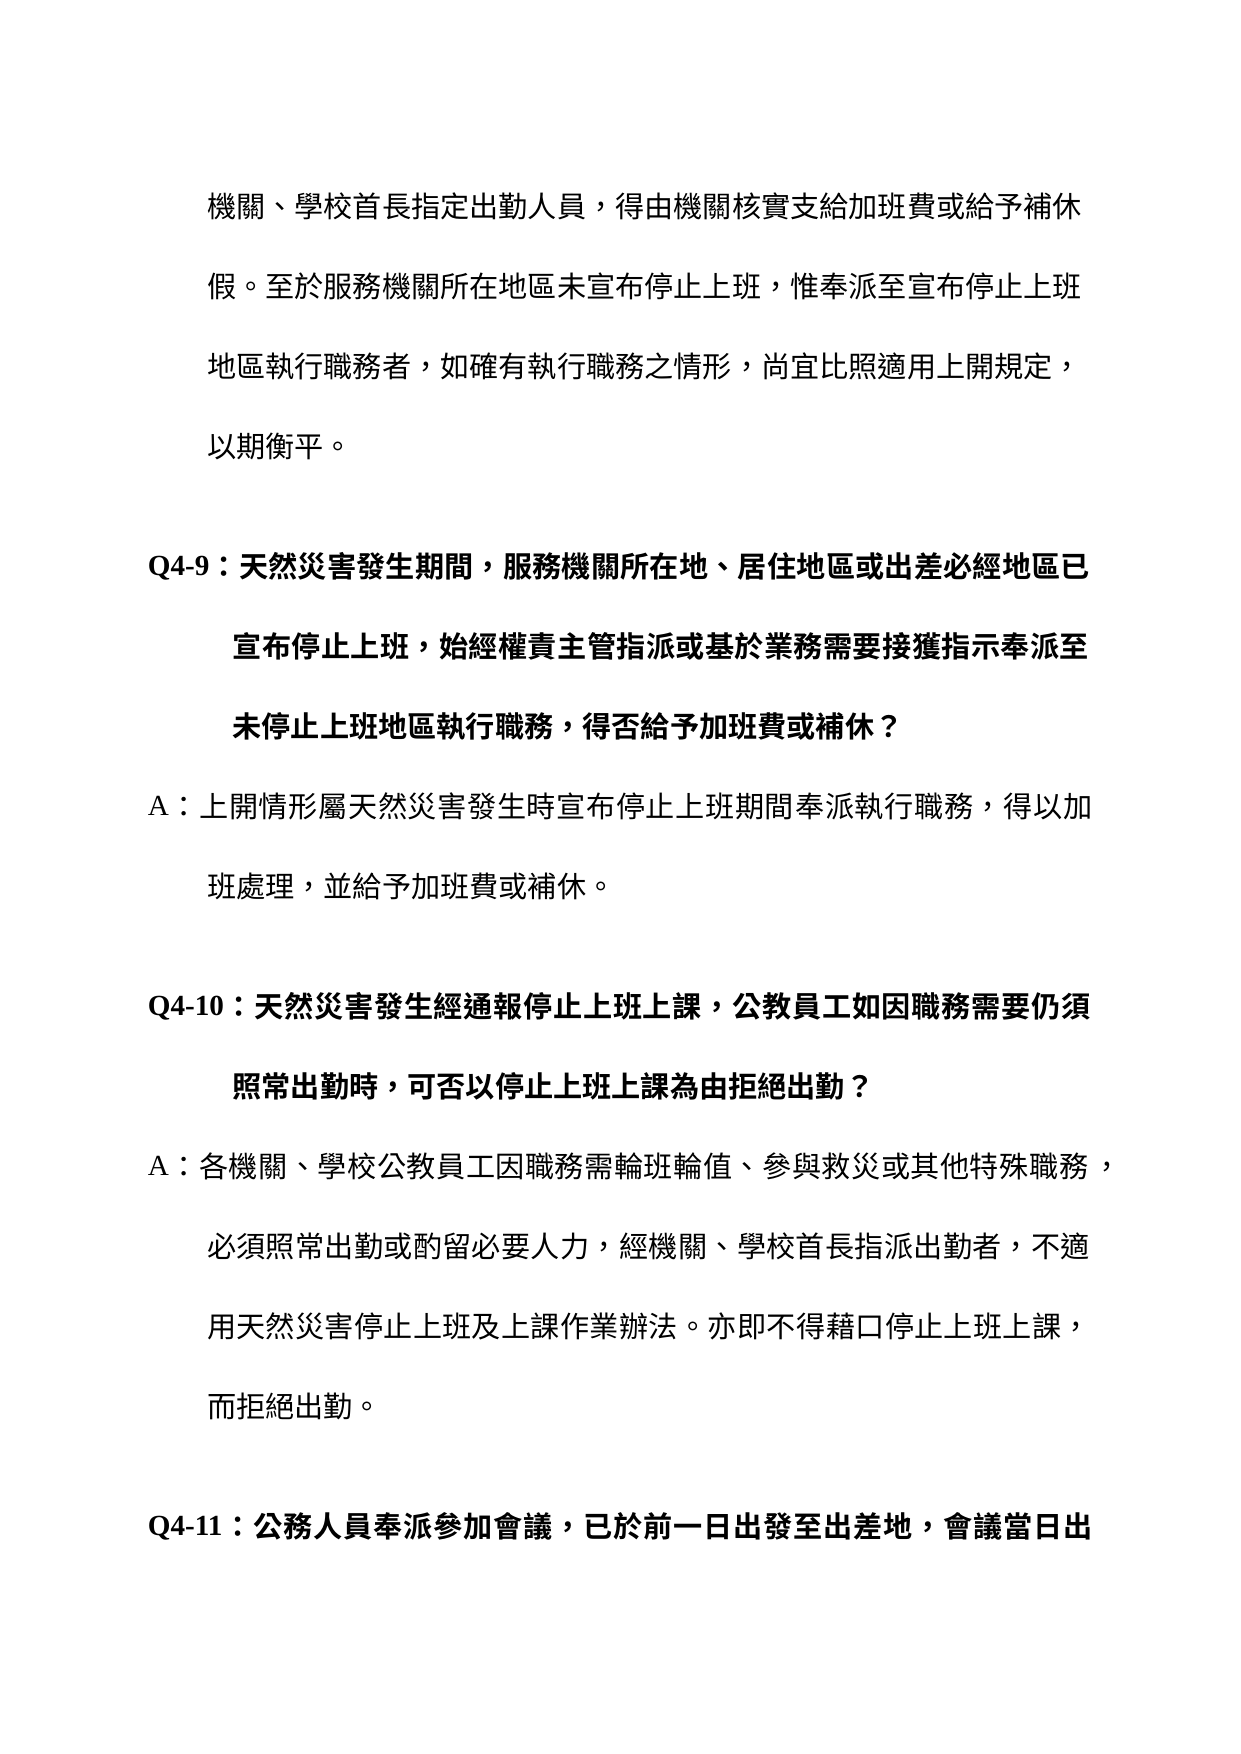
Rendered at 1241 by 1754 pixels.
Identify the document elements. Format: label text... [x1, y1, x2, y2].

text 機關、學校首長指定出勤人員，得由機關核實支給加班費或給予補休假。至於服務機關所在地區未宣布停止上班，惟奉派至宣布停止上班地區執行職務者，如確有執行職務之情形，尚宜比照適用上開規定，以期衡平。 [148, 157, 1092, 477]
text Q4-9：天然災害發生期間，服務機關所在地、居住地區或出差必經地區已宣布停止上班，始經權責主管指派或基於業務需要接獲指示奉派至未停止上班地區執行職務，得否給予加班費或補休？ [148, 517, 1092, 757]
text A：各機關、學校公教員工因職務需輪班輪值、參與救災或其他特殊職務，必須照常出勤或酌留必要人力，經機關、學校首長指派出勤者，不適用天然災害停止上班及上課作業辦法。亦即不得藉口停止上班上課，而拒絕出勤。 [148, 1117, 1092, 1437]
text Q4-11：公務人員奉派參加會議，已於前一日出發至出差地，會議當日出 [148, 1477, 1092, 1557]
text Q4-10：天然災害發生經通報停止上班上課，公教員工如因職務需要仍須照常出勤時，可否以停止上班上課為由拒絕出勤？ [148, 957, 1092, 1117]
text A：上開情形屬天然災害發生時宣布停止上班期間奉派執行職務，得以加班處理，並給予加班費或補休。 [148, 757, 1092, 917]
